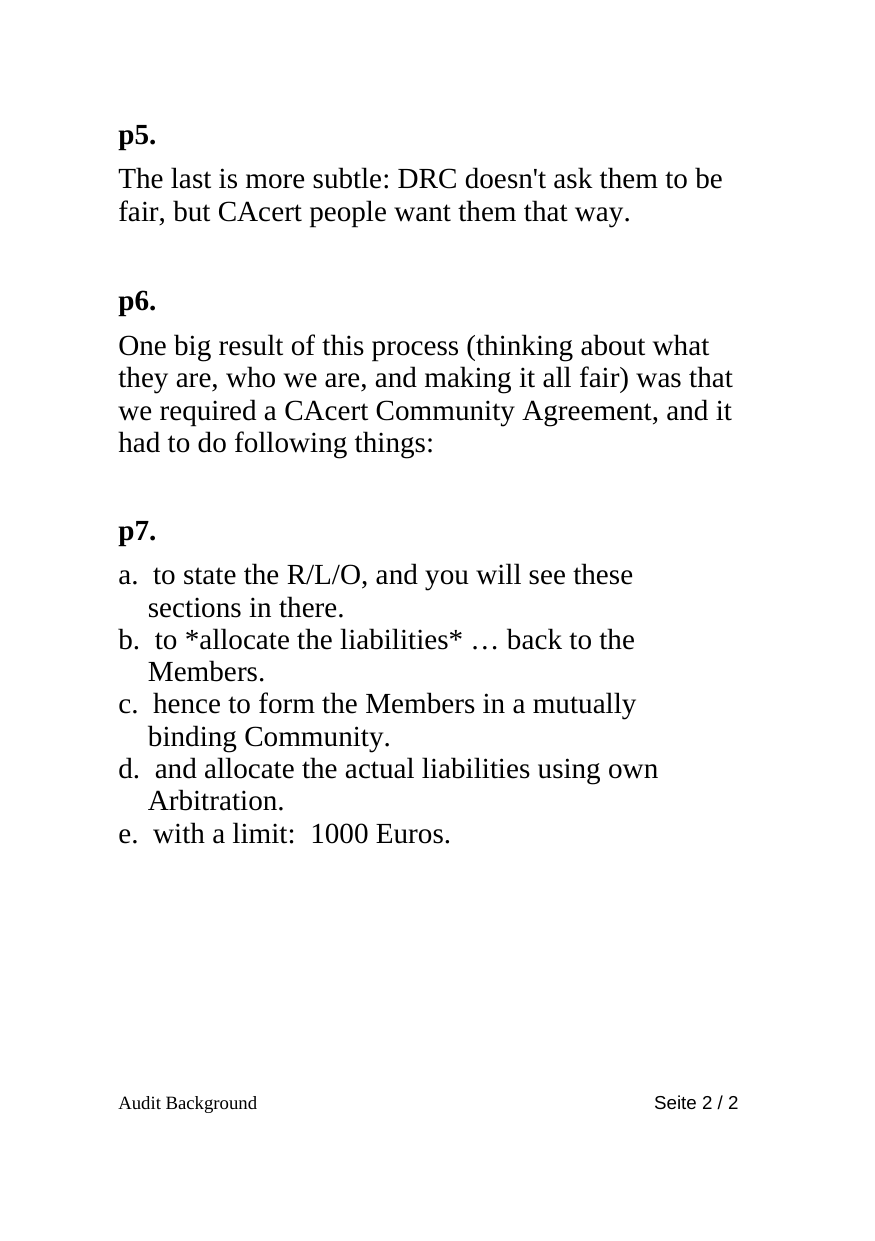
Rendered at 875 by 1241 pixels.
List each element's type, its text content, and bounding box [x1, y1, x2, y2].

text d. and allocate the actual liabilities using own Arbitration. [118, 752, 756, 817]
text b. to *allocate the liabilities* … back to the Members. [118, 623, 756, 688]
text The last is more subtle: DRC doesn't ask them to be fair, but CAcert people want them that way. [118, 163, 756, 227]
text p5. [118, 118, 756, 150]
text p7. [118, 514, 756, 547]
text c. hence to form the Members in a mutually binding Community. [118, 688, 756, 752]
text One big result of this process (thinking about what they are, who we are, and making it all fair) was that we required a CAcert Community Agreement, and it had to do following things: [118, 329, 756, 459]
text e. with a limit: 1000 Euros. [118, 817, 756, 849]
text a. to state the R/L/O, and you will see these sections in there. [118, 559, 756, 623]
text p6. [118, 285, 756, 317]
